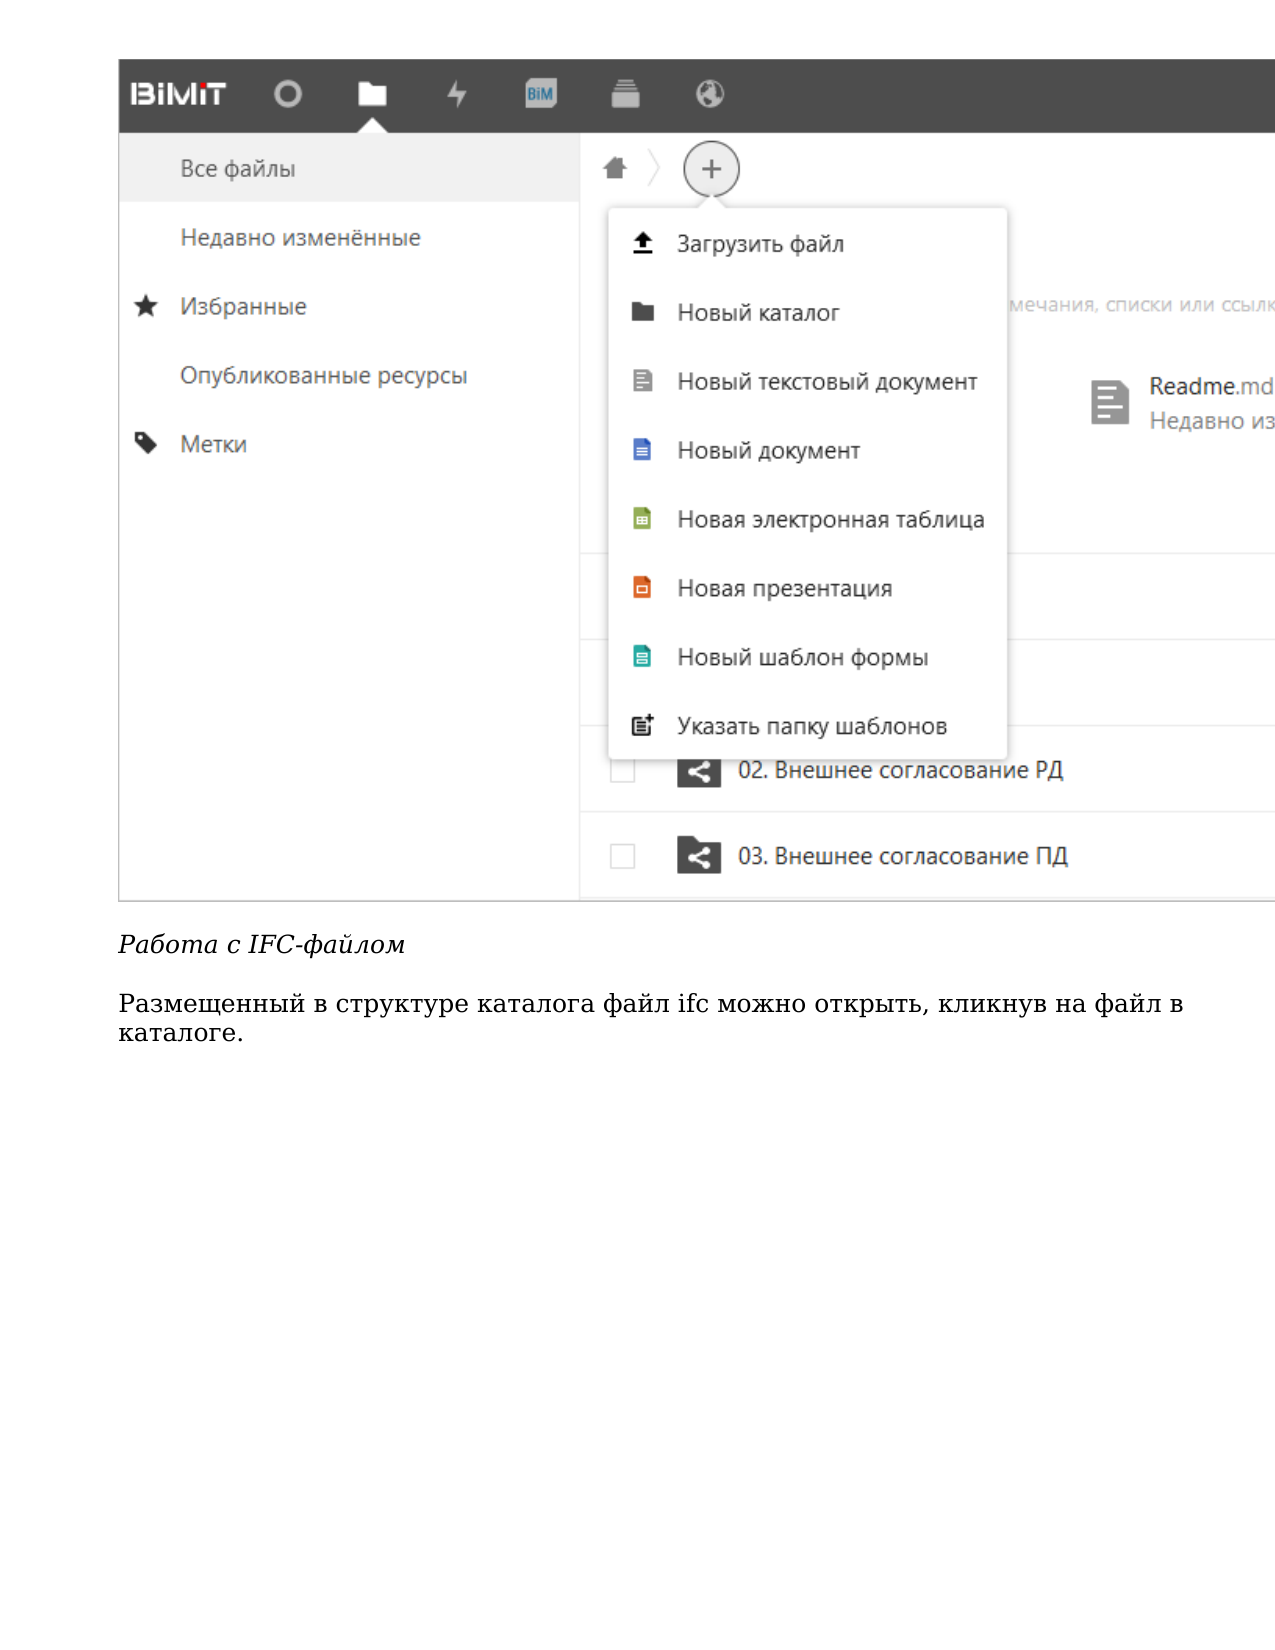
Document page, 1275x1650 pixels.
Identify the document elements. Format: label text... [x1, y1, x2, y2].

picture [118, 59, 1275, 902]
text Размещенный в структуре каталога файл ifc можно открыть, кликнув на файл в каталоге. [118, 989, 1216, 1048]
text Работа с IFC-файлом [118, 931, 1216, 960]
